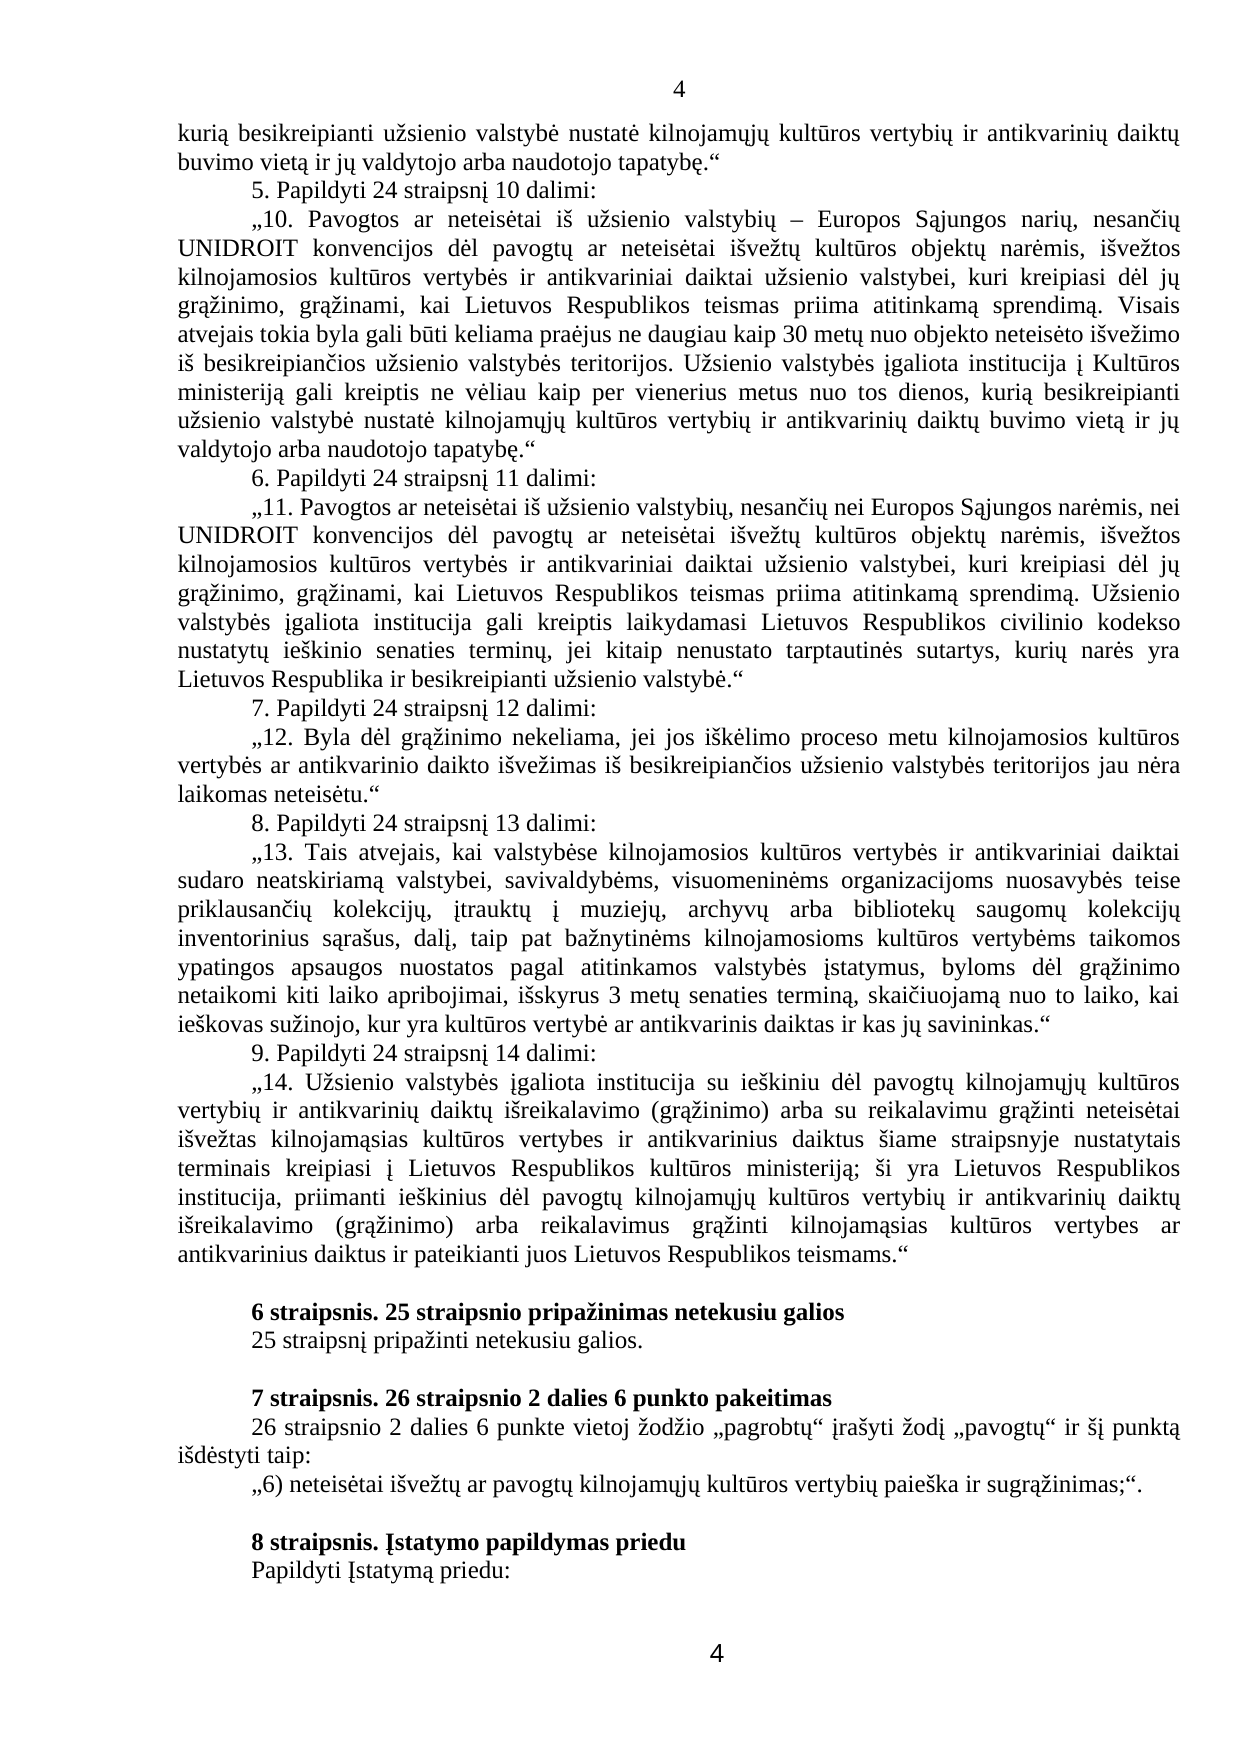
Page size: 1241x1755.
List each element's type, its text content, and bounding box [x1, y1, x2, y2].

text 26 straipsnio 2 dalies 6 punkte vietoj žodžio „pagrobtų“ įrašyti žodį „pavogtų“ ir šį punktą išdėstyti taip: [177, 1412, 1181, 1469]
text „12. Byla dėl grąžinimo nekeliama, jei jos iškėlimo proceso metu kilnojamosios kultūros vertybės ar antikvarinio daikto išvežimas iš besikreipiančios užsienio valstybės teritorijos jau nėra laikomas neteisėtu.“ [177, 722, 1181, 808]
text „10. Pavogtos ar neteisėtai iš užsienio valstybių – Europos Sąjungos narių, nesančių UNIDROIT konvencijos dėl pavogtų ar neteisėtai išvežtų kultūros objektų narėmis, išvežtos kilnojamosios kultūros vertybės ir antikvariniai daiktai užsienio valstybei, kuri kreipiasi dėl jų grąžinimo, grąžinami, kai Lietuvos Respublikos teismas priima atitinkamą sprendimą. Visais atvejais tokia byla gali būti keliama praėjus ne daugiau kaip 30 metų nuo objekto neteisėto išvežimo iš besikreipiančios užsienio valstybės teritorijos. Užsienio valstybės įgaliota institucija į Kultūros ministeriją gali kreiptis ne vėliau kaip per vienerius metus nuo tos dienos, kurią besikreipianti užsienio valstybė nustatė kilnojamųjų kultūros vertybių ir antikvarinių daiktų buvimo vietą ir jų valdytojo arba naudotojo tapatybę.“ [177, 204, 1181, 463]
text kurią besikreipianti užsienio valstybė nustatė kilnojamųjų kultūros vertybių ir antikvarinių daiktų buvimo vietą ir jų valdytojo arba naudotojo tapatybę.“ [177, 118, 1181, 176]
text 8 straipsnis. Įstatymo papildymas priedu [177, 1527, 1181, 1556]
text 25 straipsnį pripažinti netekusiu galios. [177, 1326, 1181, 1354]
text „14. Užsienio valstybės įgaliota institucija su ieškiniu dėl pavogtų kilnojamųjų kultūros vertybių ir antikvarinių daiktų išreikalavimo (grąžinimo) arba su reikalavimu grąžinti neteisėtai išvežtas kilnojamąsias kultūros vertybes ir antikvarinius daiktus šiame straipsnyje nustatytais terminais kreipiasi į Lietuvos Respublikos kultūros ministeriją; ši yra Lietuvos Respublikos institucija, priimanti ieškinius dėl pavogtų kilnojamųjų kultūros vertybių ir antikvarinių daiktų išreikalavimo (grąžinimo) arba reikalavimus grąžinti kilnojamąsias kultūros vertybes ar antikvarinius daiktus ir pateikianti juos Lietuvos Respublikos teismams.“ [177, 1067, 1181, 1268]
text 9. Papildyti 24 straipsnį 14 dalimi: [177, 1038, 1181, 1067]
text „6) neteisėtai išvežtų ar pavogtų kilnojamųjų kultūros vertybių paieška ir sugrąžinimas;“. [177, 1469, 1181, 1498]
text 7 straipsnis. 26 straipsnio 2 dalies 6 punkto pakeitimas [177, 1383, 1181, 1412]
text Papildyti Įstatymą priedu: [177, 1556, 1181, 1584]
text 7. Papildyti 24 straipsnį 12 dalimi: [177, 693, 1181, 722]
text 6. Papildyti 24 straipsnį 11 dalimi: [177, 463, 1181, 492]
text 8. Papildyti 24 straipsnį 13 dalimi: [177, 808, 1181, 837]
text „13. Tais atvejais, kai valstybėse kilnojamosios kultūros vertybės ir antikvariniai daiktai sudaro neatskiriamą valstybei, savivaldybėms, visuomeninėms organizacijoms nuosavybės teise priklausančių kolekcijų, įtrauktų į muziejų, archyvų arba bibliotekų saugomų kolekcijų inventorinius sąrašus, dalį, taip pat bažnytinėms kilnojamosioms kultūros vertybėms taikomos ypatingos apsaugos nuostatos pagal atitinkamos valstybės įstatymus, byloms dėl grąžinimo netaikomi kiti laiko apribojimai, išskyrus 3 metų senaties terminą, skaičiuojamą nuo to laiko, kai ieškovas sužinojo, kur yra kultūros vertybė ar antikvarinis daiktas ir kas jų savininkas.“ [177, 837, 1181, 1038]
text 5. Papildyti 24 straipsnį 10 dalimi: [177, 176, 1181, 204]
text 6 straipsnis. 25 straipsnio pripažinimas netekusiu galios [177, 1297, 1181, 1326]
text „11. Pavogtos ar neteisėtai iš užsienio valstybių, nesančių nei Europos Sąjungos narėmis, nei UNIDROIT konvencijos dėl pavogtų ar neteisėtai išvežtų kultūros objektų narėmis, išvežtos kilnojamosios kultūros vertybės ir antikvariniai daiktai užsienio valstybei, kuri kreipiasi dėl jų grąžinimo, grąžinami, kai Lietuvos Respublikos teismas priima atitinkamą sprendimą. Užsienio valstybės įgaliota institucija gali kreiptis laikydamasi Lietuvos Respublikos civilinio kodekso nustatytų ieškinio senaties terminų, jei kitaip nenustato tarptautinės sutartys, kurių narės yra Lietuvos Respublika ir besikreipianti užsienio valstybė.“ [177, 492, 1181, 693]
